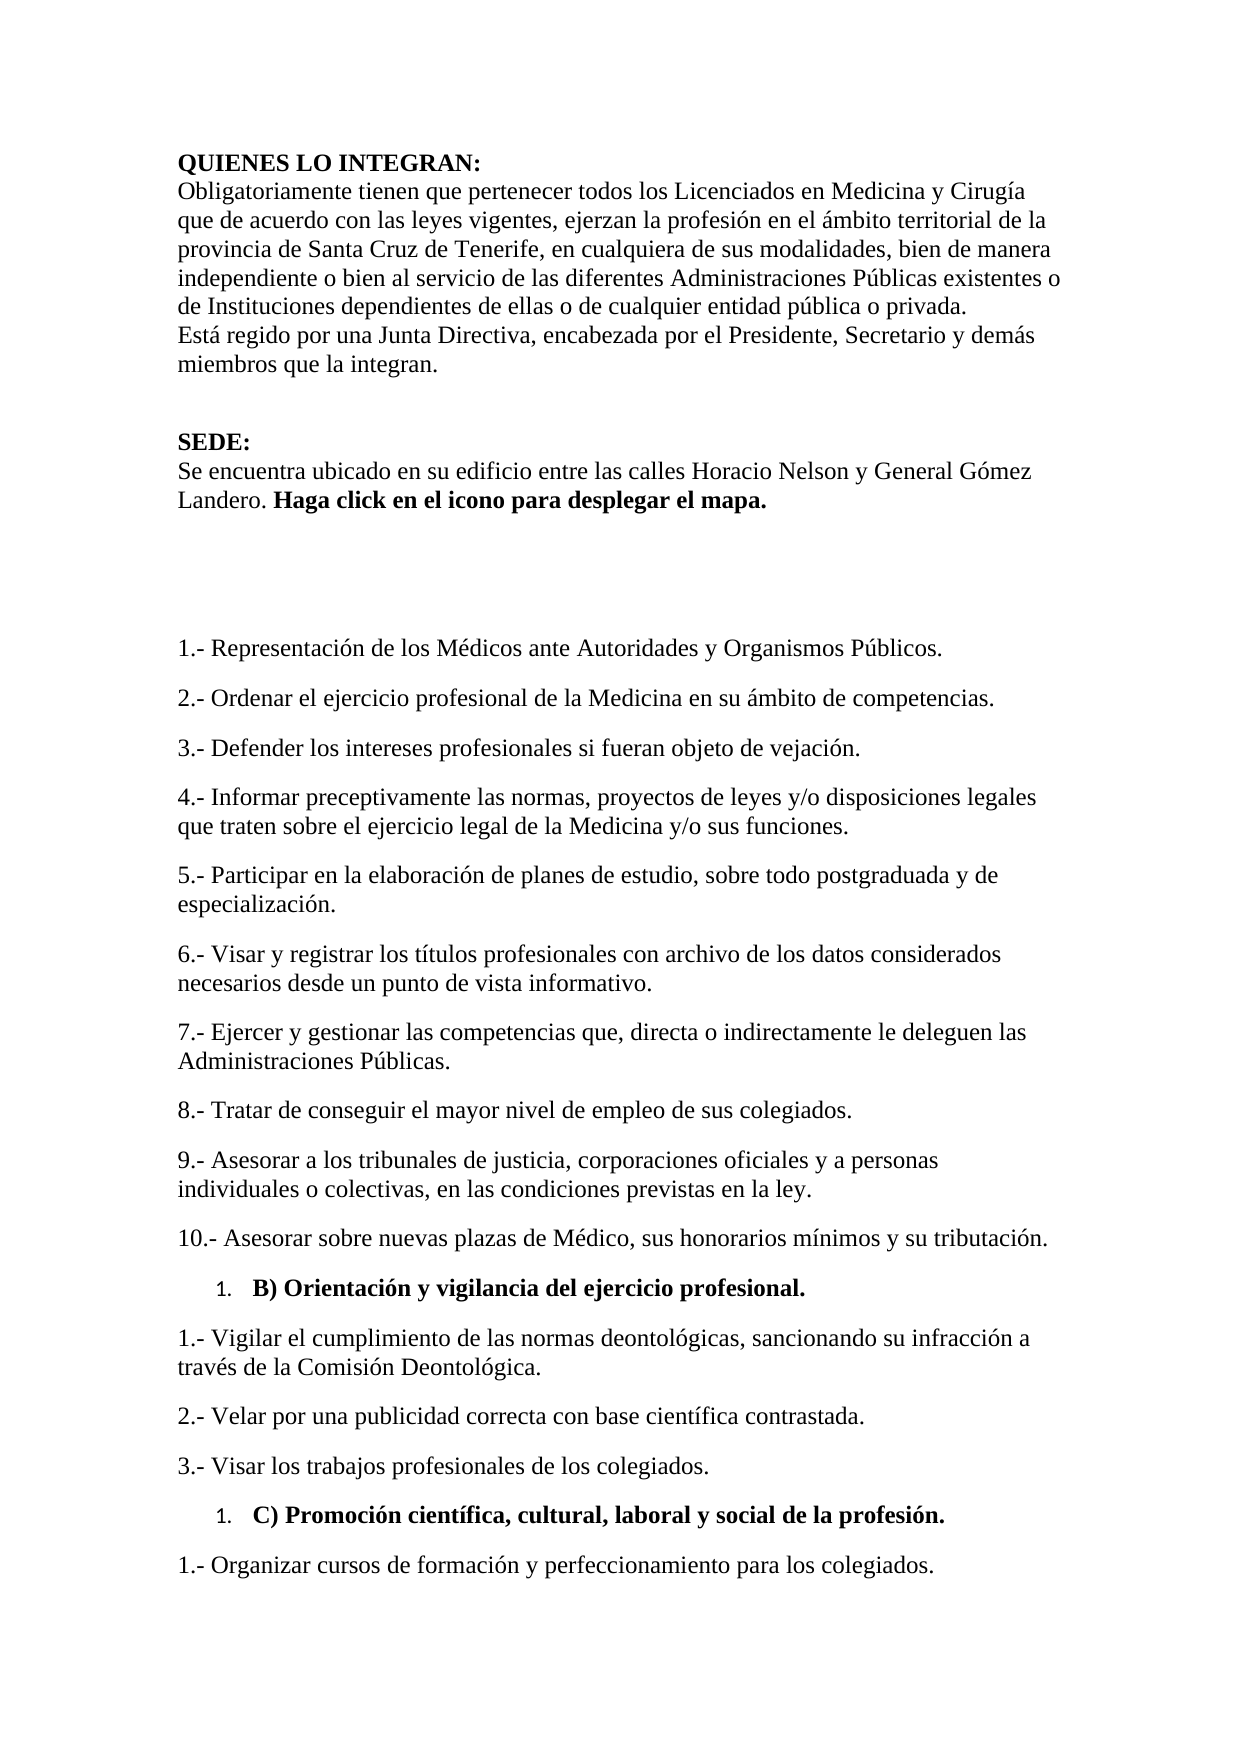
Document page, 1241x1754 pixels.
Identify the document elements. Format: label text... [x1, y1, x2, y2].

list C) Promoción científica, cultural, laboral y social de la profesión. [215, 1500, 1063, 1529]
text 1.- Organizar cursos de formación y perfeccionamiento para los colegiados. [177, 1550, 1063, 1579]
text 10.- Asesorar sobre nuevas plazas de Médico, sus honorarios mínimos y su tributación. [177, 1223, 1063, 1252]
text 7.- Ejercer y gestionar las competencias que, directa o indirectamente le deleguen las Administraciones Públicas. [177, 1017, 1063, 1075]
text SEDE: Se encuentra ubicado en su edificio entre las calles Horacio Nelson y General Gómez Landero. Haga click en el icono para desplegar el mapa. [177, 427, 1063, 513]
text 1.- Representación de los Médicos ante Autoridades y Organismos Públicos. [177, 633, 1063, 662]
text 4.- Informar preceptivamente las normas, proyectos de leyes y/o disposiciones legales que traten sobre el ejercicio legal de la Medicina y/o sus funciones. [177, 782, 1063, 840]
list B) Orientación y vigilancia del ejercicio profesional. [215, 1273, 1063, 1302]
text 5.- Participar en la elaboración de planes de estudio, sobre todo postgraduada y de especialización. [177, 861, 1063, 918]
text QUIENES LO INTEGRAN: Obligatoriamente tienen que pertenecer todos los Licenciados en Medicina y Cirugía que de acuerdo con las leyes vigentes, ejerzan la profesión en el ámbito territorial de la provincia de Santa Cruz de Tenerife, en cualquiera de sus modalidades, bien de manera independiente o bien al servicio de las diferentes Administraciones Públicas existentes o de Instituciones dependientes de ellas o de cualquier entidad pública o privada. Está regido por una Junta Directiva, encabezada por el Presidente, Secretario y demás miembros que la integran. [177, 148, 1063, 378]
text 9.- Asesorar a los tribunales de justicia, corporaciones oficiales y a personas individuales o colectivas, en las condiciones previstas en la ley. [177, 1145, 1063, 1203]
text 1.- Vigilar el cumplimiento de las normas deontológicas, sancionando su infracción a través de la Comisión Deontológica. [177, 1323, 1063, 1380]
text 3.- Defender los intereses profesionales si fueran objeto de vejación. [177, 733, 1063, 761]
text 3.- Visar los trabajos profesionales de los colegiados. [177, 1451, 1063, 1479]
text 2.- Velar por una publicidad correcta con base científica contrastada. [177, 1401, 1063, 1430]
text 8.- Tratar de conseguir el mayor nivel de empleo de sus colegiados. [177, 1096, 1063, 1124]
text 6.- Visar y registrar los títulos profesionales con archivo de los datos considerados necesarios desde un punto de vista informativo. [177, 939, 1063, 996]
text 2.- Ordenar el ejercicio profesional de la Medicina en su ámbito de competencias. [177, 683, 1063, 712]
